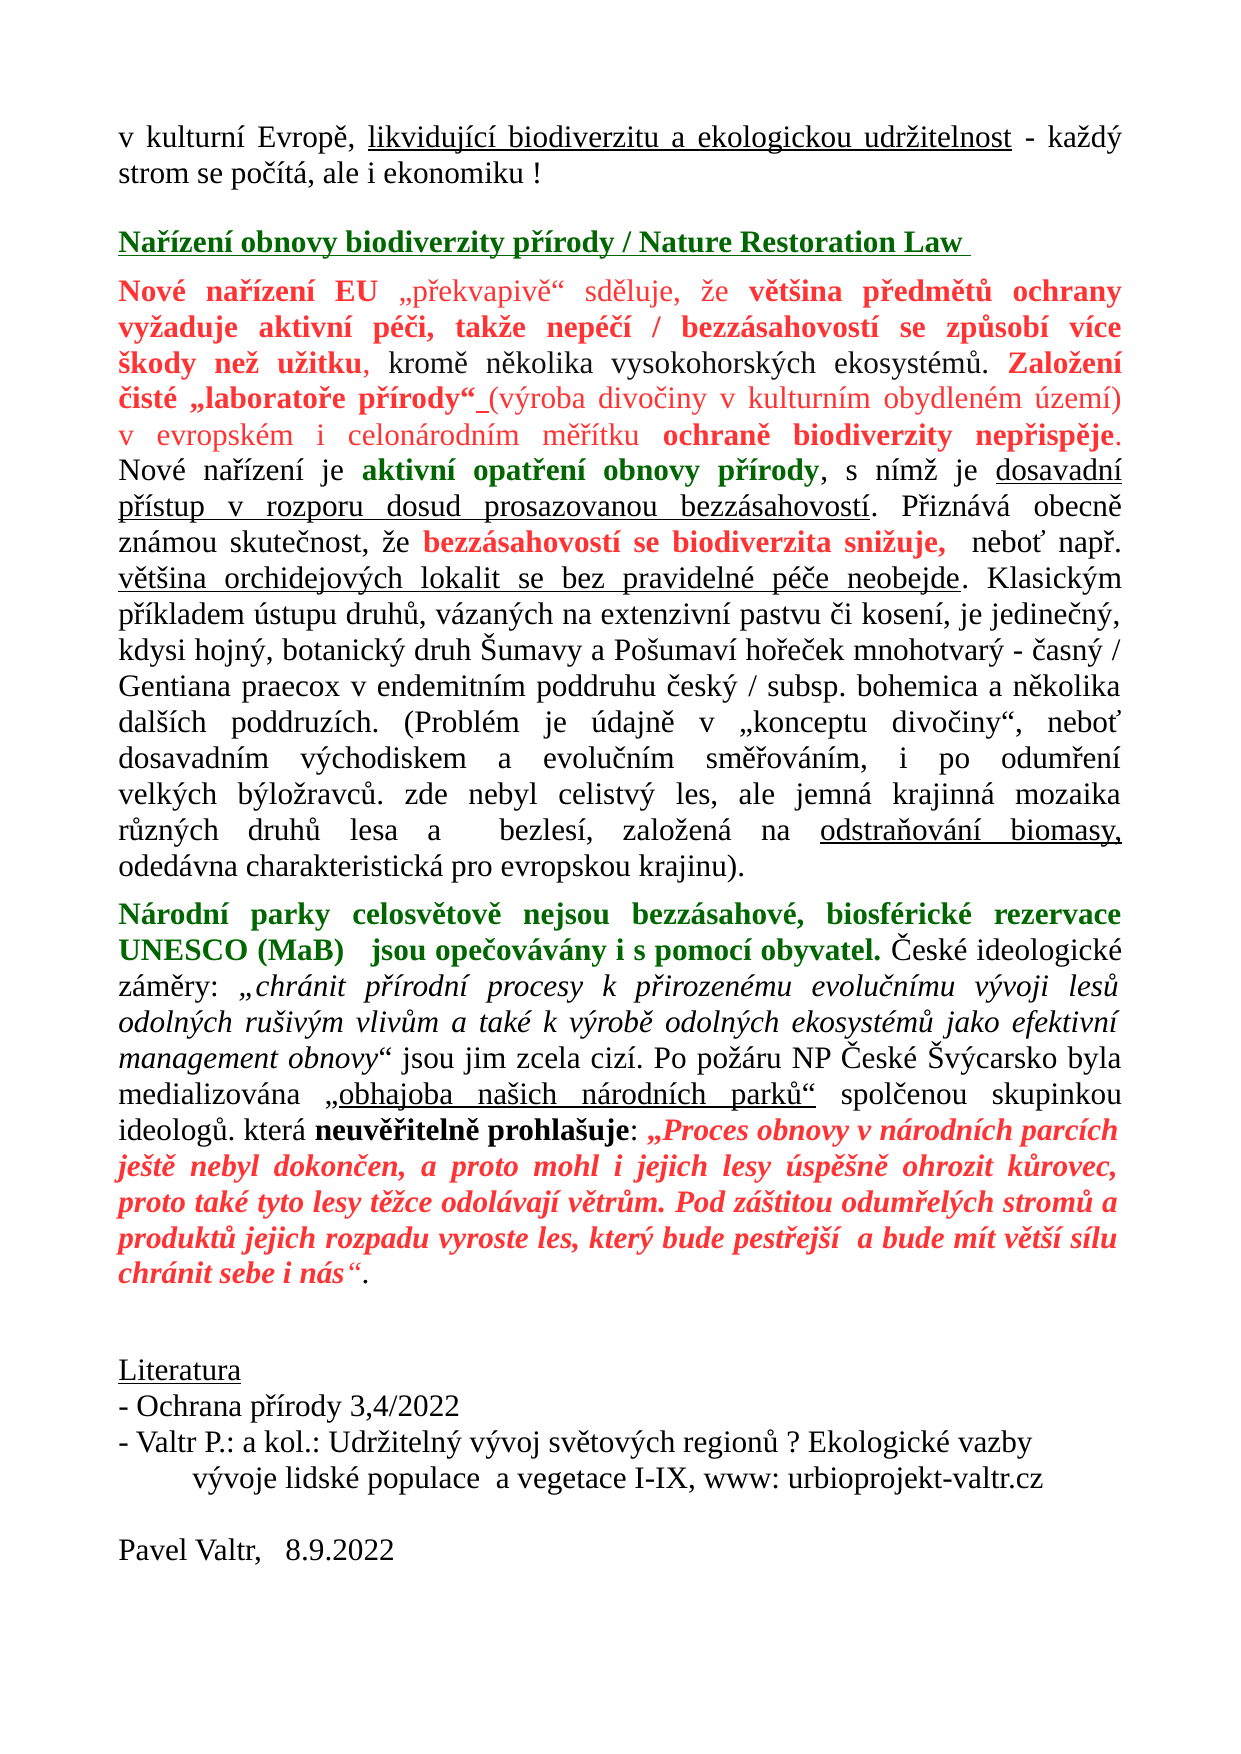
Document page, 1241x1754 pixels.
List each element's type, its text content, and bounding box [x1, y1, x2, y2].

text v kulturní Evropě, likvidující biodiverzitu a ekologickou udržitelnost - každý strom se počítá, ale i ekonomiku ! [118, 118, 1122, 190]
text Literatura [118, 1352, 1122, 1388]
text Nové nařízení EU „překvapivě“ sděluje, že většina předmětů ochrany vyžaduje aktivní péči, takže nepéčí / bezzásahovostí se způsobí více škody než užitku, kromě několika vysokohorských ekosystémů. Založení čisté „laboratoře přírody“ (výroba divočiny v kulturním obydleném území) v evropském i celonárodním měřítku ochraně biodiverzity nepřispěje. Nové nařízení je aktivní opatření obnovy přírody, s nímž je dosavadní přístup v rozporu dosud prosazovanou bezzásahovostí. Přiznává obecně známou skutečnost, že bezzásahovostí se biodiverzita snižuje, neboť např. většina orchidejových lokalit se bez pravidelné péče neobejde. Klasickým příkladem ústupu druhů, vázaných na extenzivní pastvu či kosení, je jedinečný, kdysi hojný, botanický druh Šumavy a Pošumaví hořeček mnohotvarý - časný / Gentiana praecox v endemitním poddruhu český / subsp. bohemica a několika dalších poddruzích. (Problém je údajně v „konceptu divočiny“, neboť dosavadním východiskem a evolučním směřováním, i po odumření velkých býložravců. zde nebyl celistvý les, ale jemná krajinná mozaika různých druhů lesa a bezlesí, založená na odstraňování biomasy, odedávna charakteristická pro evropskou krajinu). [118, 272, 1122, 883]
text Nařízení obnovy biodiverzity přírody / Nature Restoration Law [118, 223, 1122, 259]
text - Valtr P.: a kol.: Udržitelný vývoj světových regionů ? Ekologické vazby vývoje lidské populace a vegetace I-IX, www: urbioprojekt-valtr.cz [118, 1423, 1122, 1495]
text - Ochrana přírody 3,4/2022 [118, 1388, 1122, 1423]
text Národní parky celosvětově nejsou bezzásahové, biosférické rezervace UNESCO (MaB) jsou opečovávány i s pomocí obyvatel. České ideologické záměry: „chránit přírodní procesy k přirozenému evolučnímu vývoji lesů odolných rušivým vlivům a také k výrobě odolných ekosystémů jako efektivní management obnovy“ jsou jim zcela cizí. Po požáru NP České Švýcarsko byla medializována „obhajoba našich národních parků“ spolčenou skupinkou ideologů. která neuvěřitelně prohlašuje: „Proces obnovy v národních parcích ještě nebyl dokončen, a proto mohl i jejich lesy úspěšně ohrozit kůrovec, proto také tyto lesy těžce odolávají větrům. Pod záštitou odumřelých stromů a produktů jejich rozpadu vyroste les, který bude pestřejší a bude mít větší sílu chránit sebe i nás“. [118, 895, 1122, 1291]
text Pavel Valtr, 8.9.2022 [118, 1531, 1122, 1567]
